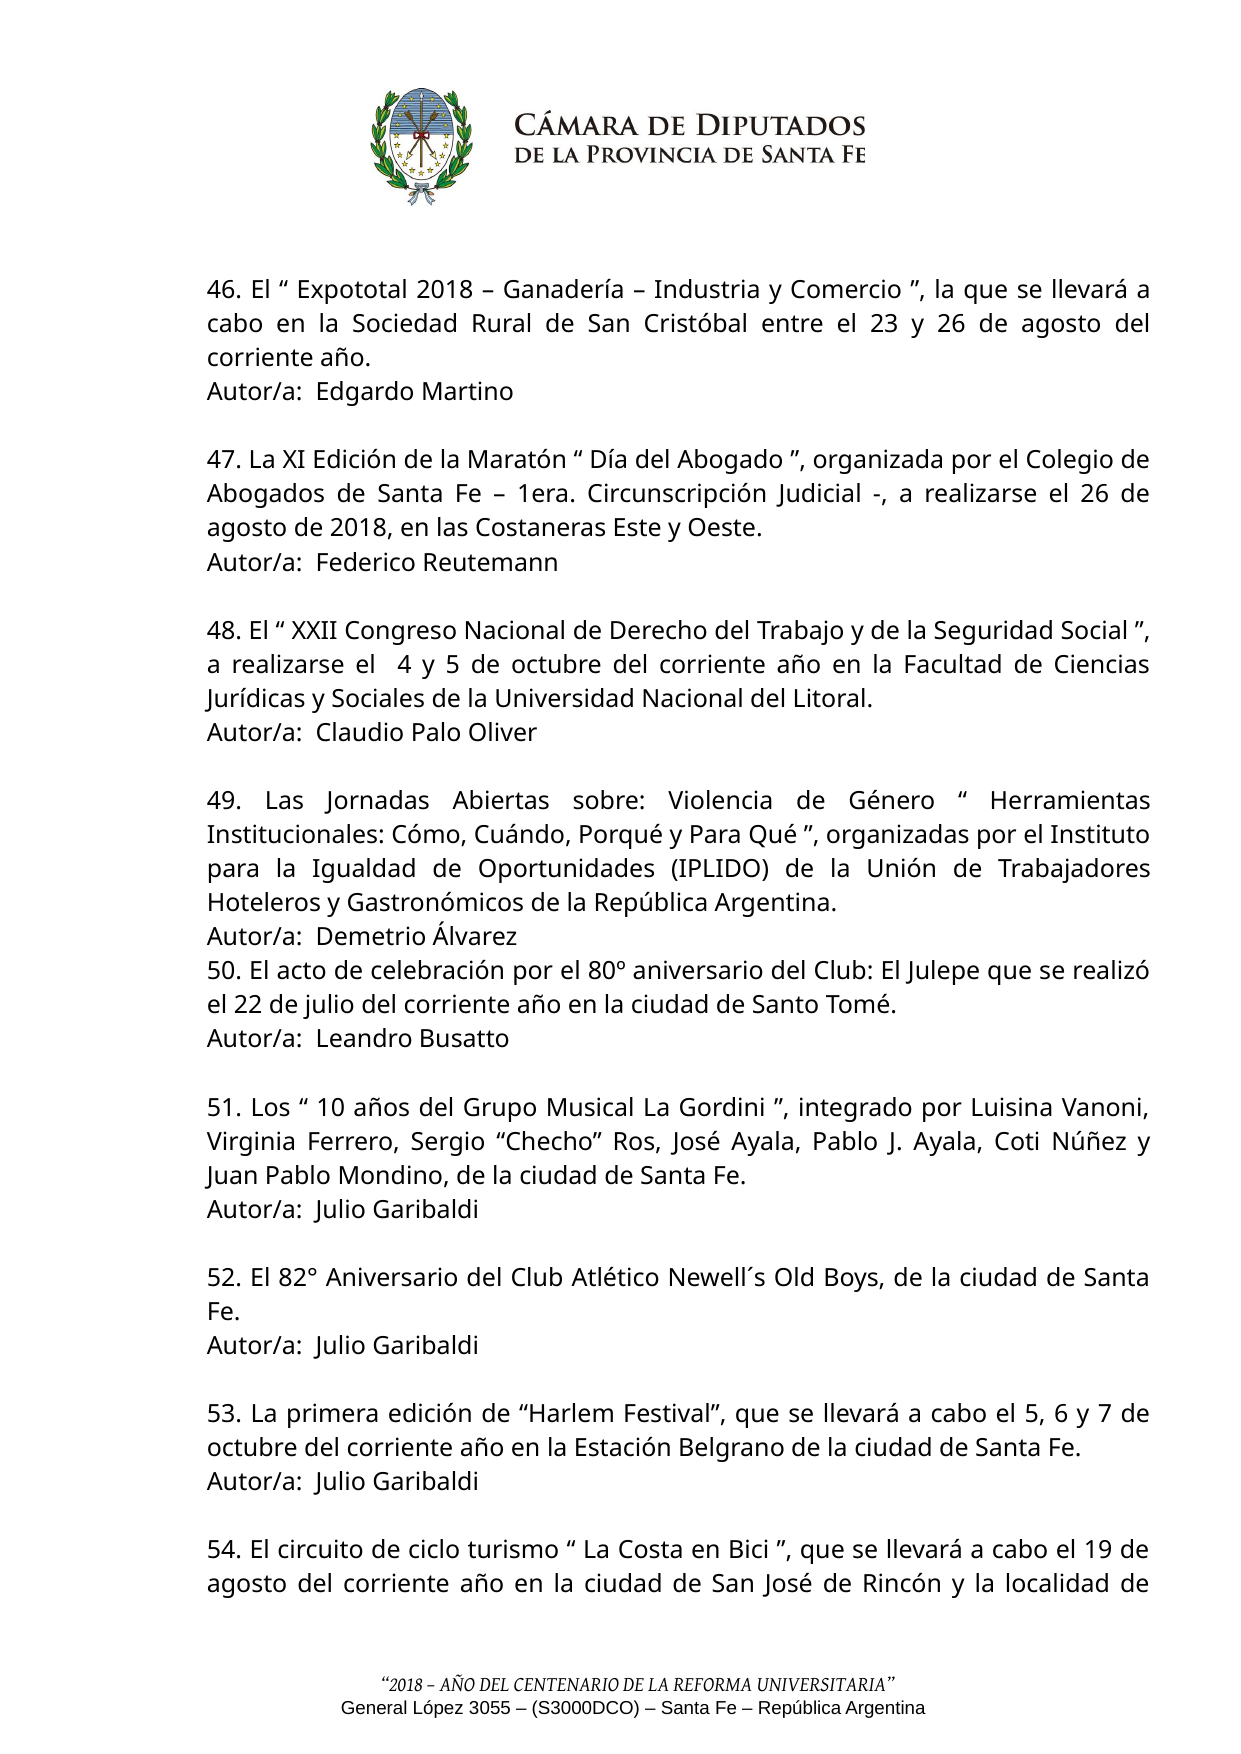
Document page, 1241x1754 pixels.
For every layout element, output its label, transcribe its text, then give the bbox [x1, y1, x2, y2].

text 47. La XI Edición de la Maratón “ Día del Abogado ”, organizada por el Colegio de Abogados de Santa Fe – 1era. Circunscripción Judicial -, a realizarse el 26 de agosto de 2018, en las Costaneras Este y Oeste. [207, 442, 1152, 544]
text Autor/a: Edgardo Martino [207, 374, 1152, 408]
text Autor/a: Julio Garibaldi [207, 1191, 1152, 1225]
text 49. Las Jornadas Abiertas sobre: Violencia de Género “ Herramientas Institucionales: Cómo, Cuándo, Porqué y Para Qué ”, organizadas por el Instituto para la Igualdad de Oportunidades (IPLIDO) de la Unión de Trabajadores Hoteleros y Gastronómicos de la República Argentina. [207, 783, 1152, 919]
text 48. El “ XXII Congreso Nacional de Derecho del Trabajo y de la Seguridad Social ”, a realizarse el 4 y 5 de octubre del corriente año en la Facultad de Ciencias Jurídicas y Sociales de la Universidad Nacional del Litoral. [207, 612, 1152, 714]
text Autor/a: Julio Garibaldi [207, 1328, 1152, 1362]
text 54. El circuito de ciclo turismo “ La Costa en Bici ”, que se llevará a cabo el 19 de agosto del corriente año en la ciudad de San José de Rincón y la localidad de [207, 1532, 1152, 1600]
text Autor/a: Demetrio Álvarez [207, 919, 1152, 953]
text Autor/a: Claudio Palo Oliver [207, 714, 1152, 748]
text 52. El 82° Aniversario del Club Atlético Newell´s Old Boys, de la ciudad de Santa Fe. [207, 1259, 1152, 1328]
text 51. Los “ 10 años del Grupo Musical La Gordini ”, integrado por Luisina Vanoni, Virginia Ferrero, Sergio “Checho” Ros, José Ayala, Pablo J. Ayala, Coti Núñez y Juan Pablo Mondino, de la ciudad de Santa Fe. [207, 1089, 1152, 1191]
text 50. El acto de celebración por el 80º aniversario del Club: El Julepe que se realizó el 22 de julio del corriente año en la ciudad de Santo Tomé. [207, 953, 1152, 1021]
picture [370, 88, 866, 210]
text Autor/a: Julio Garibaldi [207, 1464, 1152, 1498]
text 46. El “ Expototal 2018 – Ganadería – Industria y Comercio ”, la que se llevará a cabo en la Sociedad Rural de San Cristóbal entre el 23 y 26 de agosto del corriente año. [207, 272, 1152, 374]
text Autor/a: Federico Reutemann [207, 544, 1152, 578]
text Autor/a: Leandro Busatto [207, 1021, 1152, 1055]
text 53. La primera edición de “Harlem Festival”, que se llevará a cabo el 5, 6 y 7 de octubre del corriente año en la Estación Belgrano de la ciudad de Santa Fe. [207, 1396, 1152, 1464]
